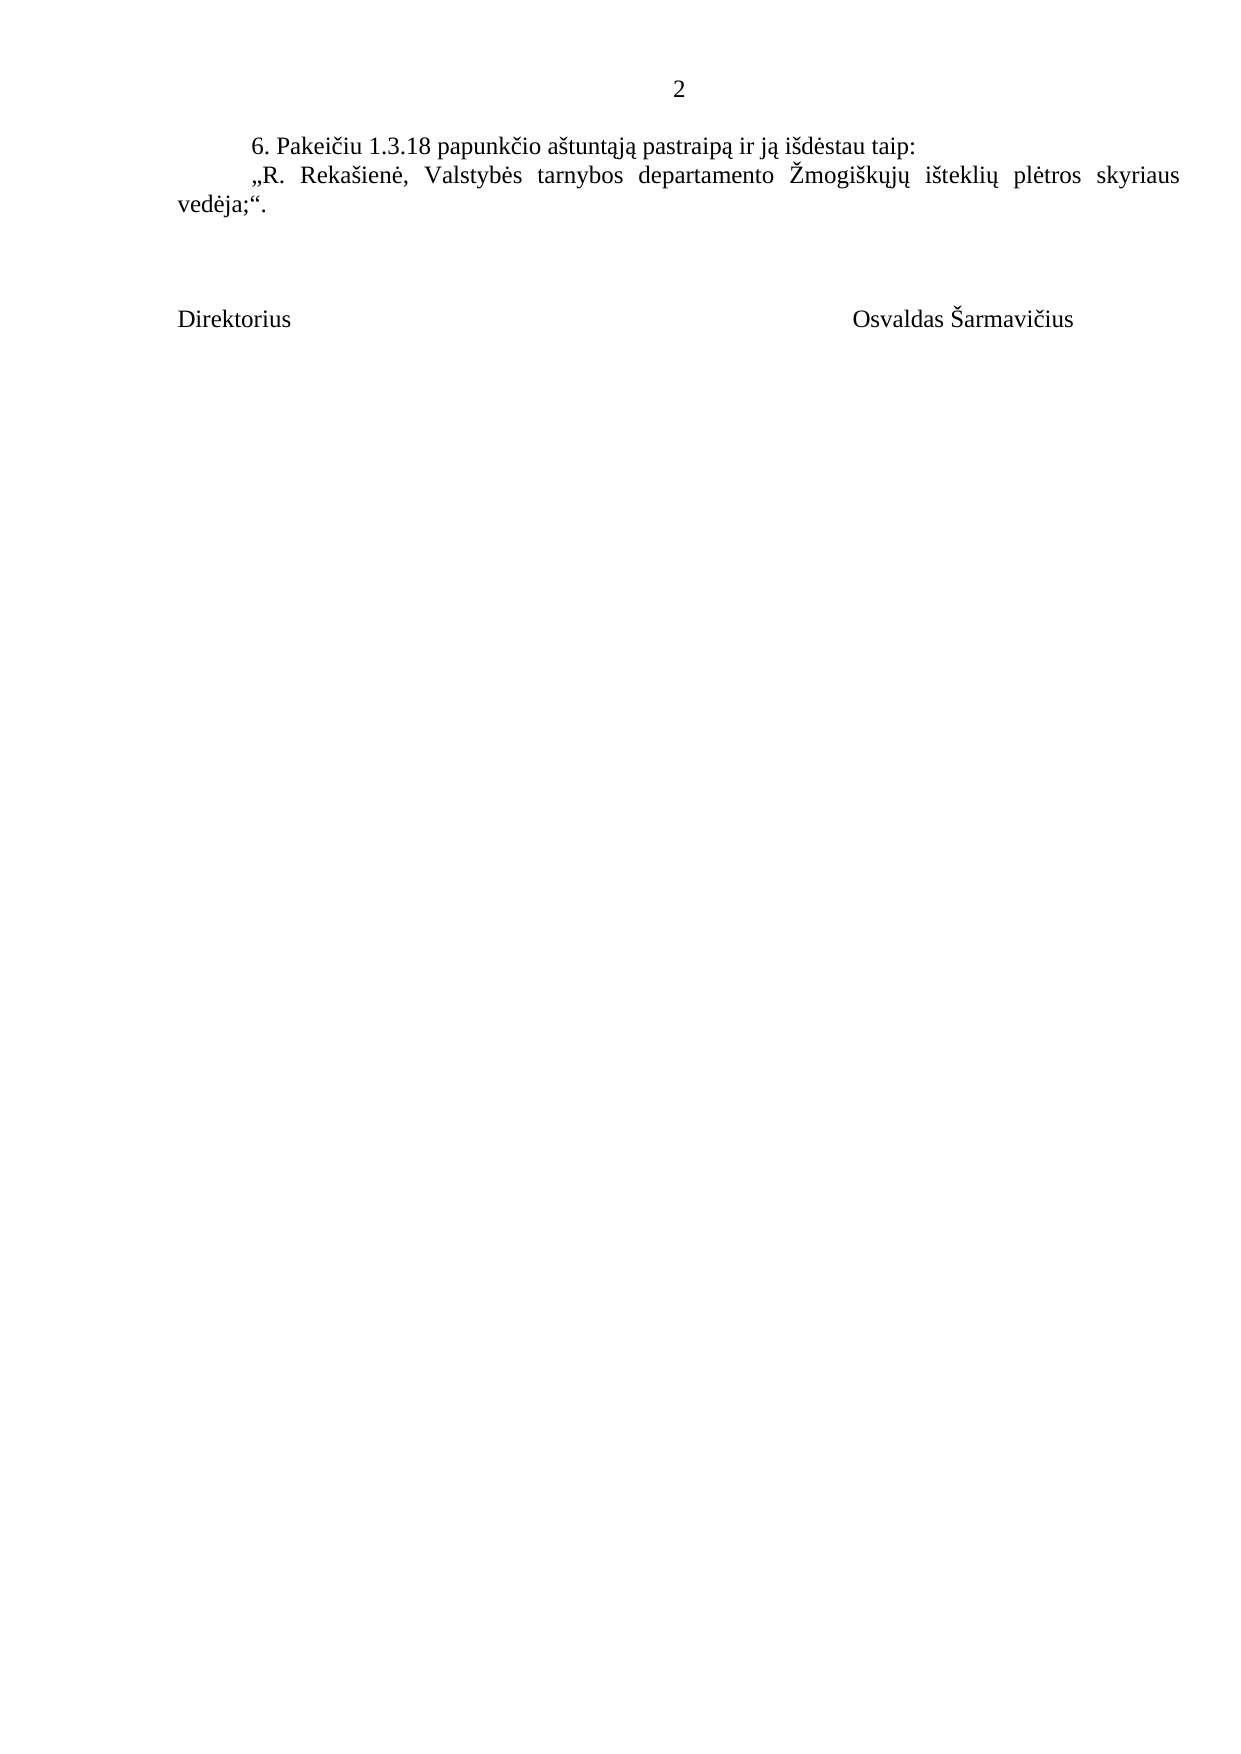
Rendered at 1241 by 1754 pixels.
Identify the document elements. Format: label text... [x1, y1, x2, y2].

text Direktorius Osvaldas Šarmavičius [177, 304, 1181, 333]
text 6. Pakeičiu 1.3.18 papunkčio aštuntąją pastraipą ir ją išdėstau taip: [177, 131, 1181, 160]
text „R. Rekašienė, Valstybės tarnybos departamento Žmogiškųjų išteklių plėtros skyriaus vedėja;“. [177, 160, 1181, 218]
